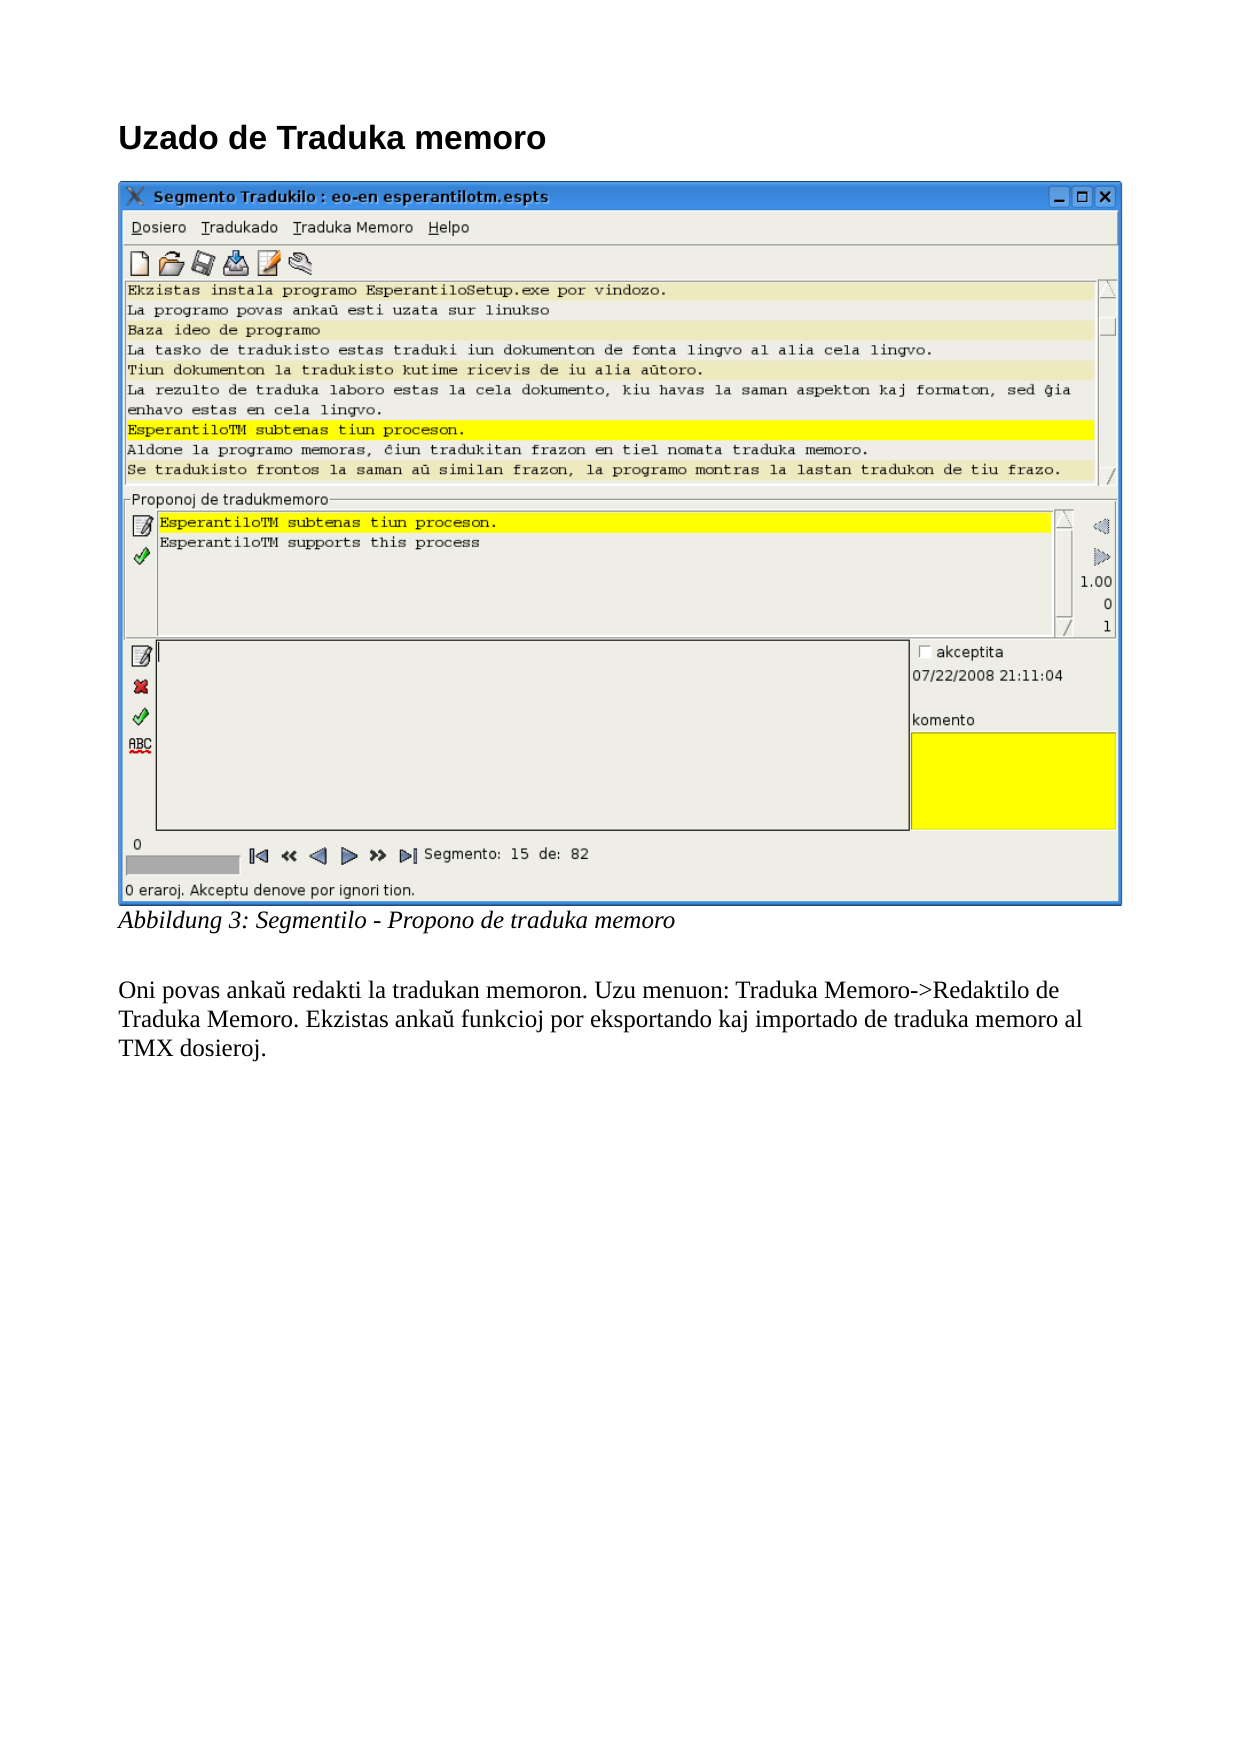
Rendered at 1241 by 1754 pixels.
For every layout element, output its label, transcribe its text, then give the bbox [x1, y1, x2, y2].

text Abbildung 3: Segmentilo - Propono de traduka memoro [118, 906, 1122, 934]
picture [118, 181, 1123, 906]
subtitle Uzado de Traduka memoro [118, 118, 1122, 157]
text Oni povas ankaŭ redakti la tradukan memoron. Uzu menuon: Traduka Memoro->Redaktilo de Traduka Memoro. Ekzistas ankaŭ funkcioj por eksportando kaj importado de traduka memoro al TMX dosieroj. [118, 976, 1122, 1062]
